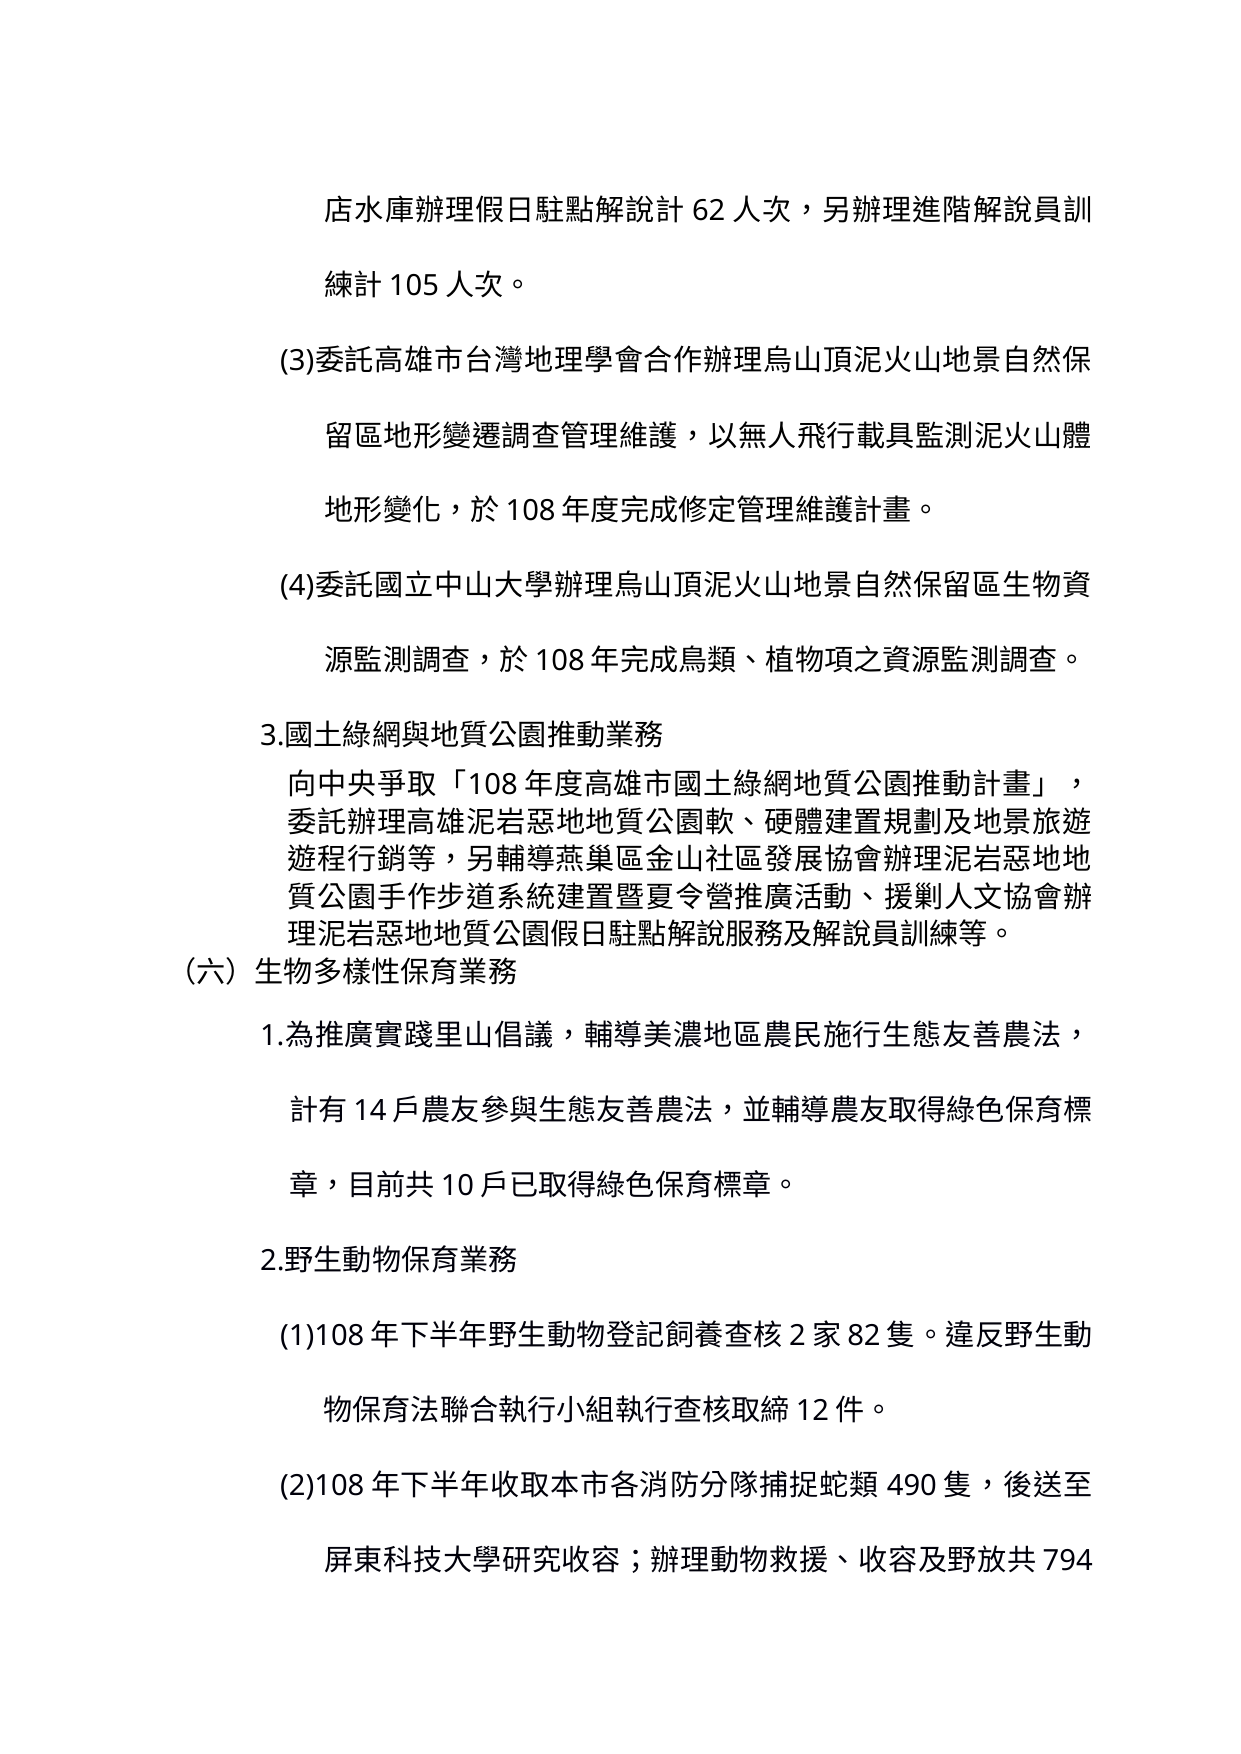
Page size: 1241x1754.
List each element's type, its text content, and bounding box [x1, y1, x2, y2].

text (1)108年下半年野生動物登記飼養查核2家82隻。違反野生動物保育法聯合執行小組執行查核取締12件。 [280, 1289, 1092, 1439]
text 向中央爭取「108年度高雄市國土綠網地質公園推動計畫」，委託辦理高雄泥岩惡地地質公園軟、硬體建置規劃及地景旅遊遊程行銷等，另輔導燕巢區金山社區發展協會辦理泥岩惡地地質公園手作步道系統建置暨夏令營推廣活動、援剿人文協會辦理泥岩惡地地質公園假日駐點解說服務及解說員訓練等。 [288, 764, 1092, 952]
text (3)委託高雄市台灣地理學會合作辦理烏山頂泥火山地景自然保留區地形變遷調查管理維護，以無人飛行載具監測泥火山體地形變化，於108年度完成修定管理維護計畫。 [280, 314, 1092, 539]
text 3.國土綠網與地質公園推動業務 [257, 689, 1092, 764]
text 店水庫辦理假日駐點解說計62人次，另辦理進階解說員訓練計105人次。 [280, 164, 1092, 314]
text 2.野生動物保育業務 [257, 1214, 1092, 1289]
text (2)108年下半年收取本市各消防分隊捕捉蛇類490隻，後送至屏東科技大學研究收容；辦理動物救援、收容及野放共794 [280, 1439, 1092, 1589]
text 1.為推廣實踐里山倡議，輔導美濃地區農民施行生態友善農法，計有14戶農友參與生態友善農法，並輔導農友取得綠色保育標章，目前共10戶已取得綠色保育標章。 [260, 989, 1092, 1214]
text (4)委託國立中山大學辦理烏山頂泥火山地景自然保留區生物資源監測調查，於108年完成鳥類、植物項之資源監測調查。 [280, 539, 1092, 689]
text （六）生物多樣性保育業務 [148, 952, 1092, 989]
